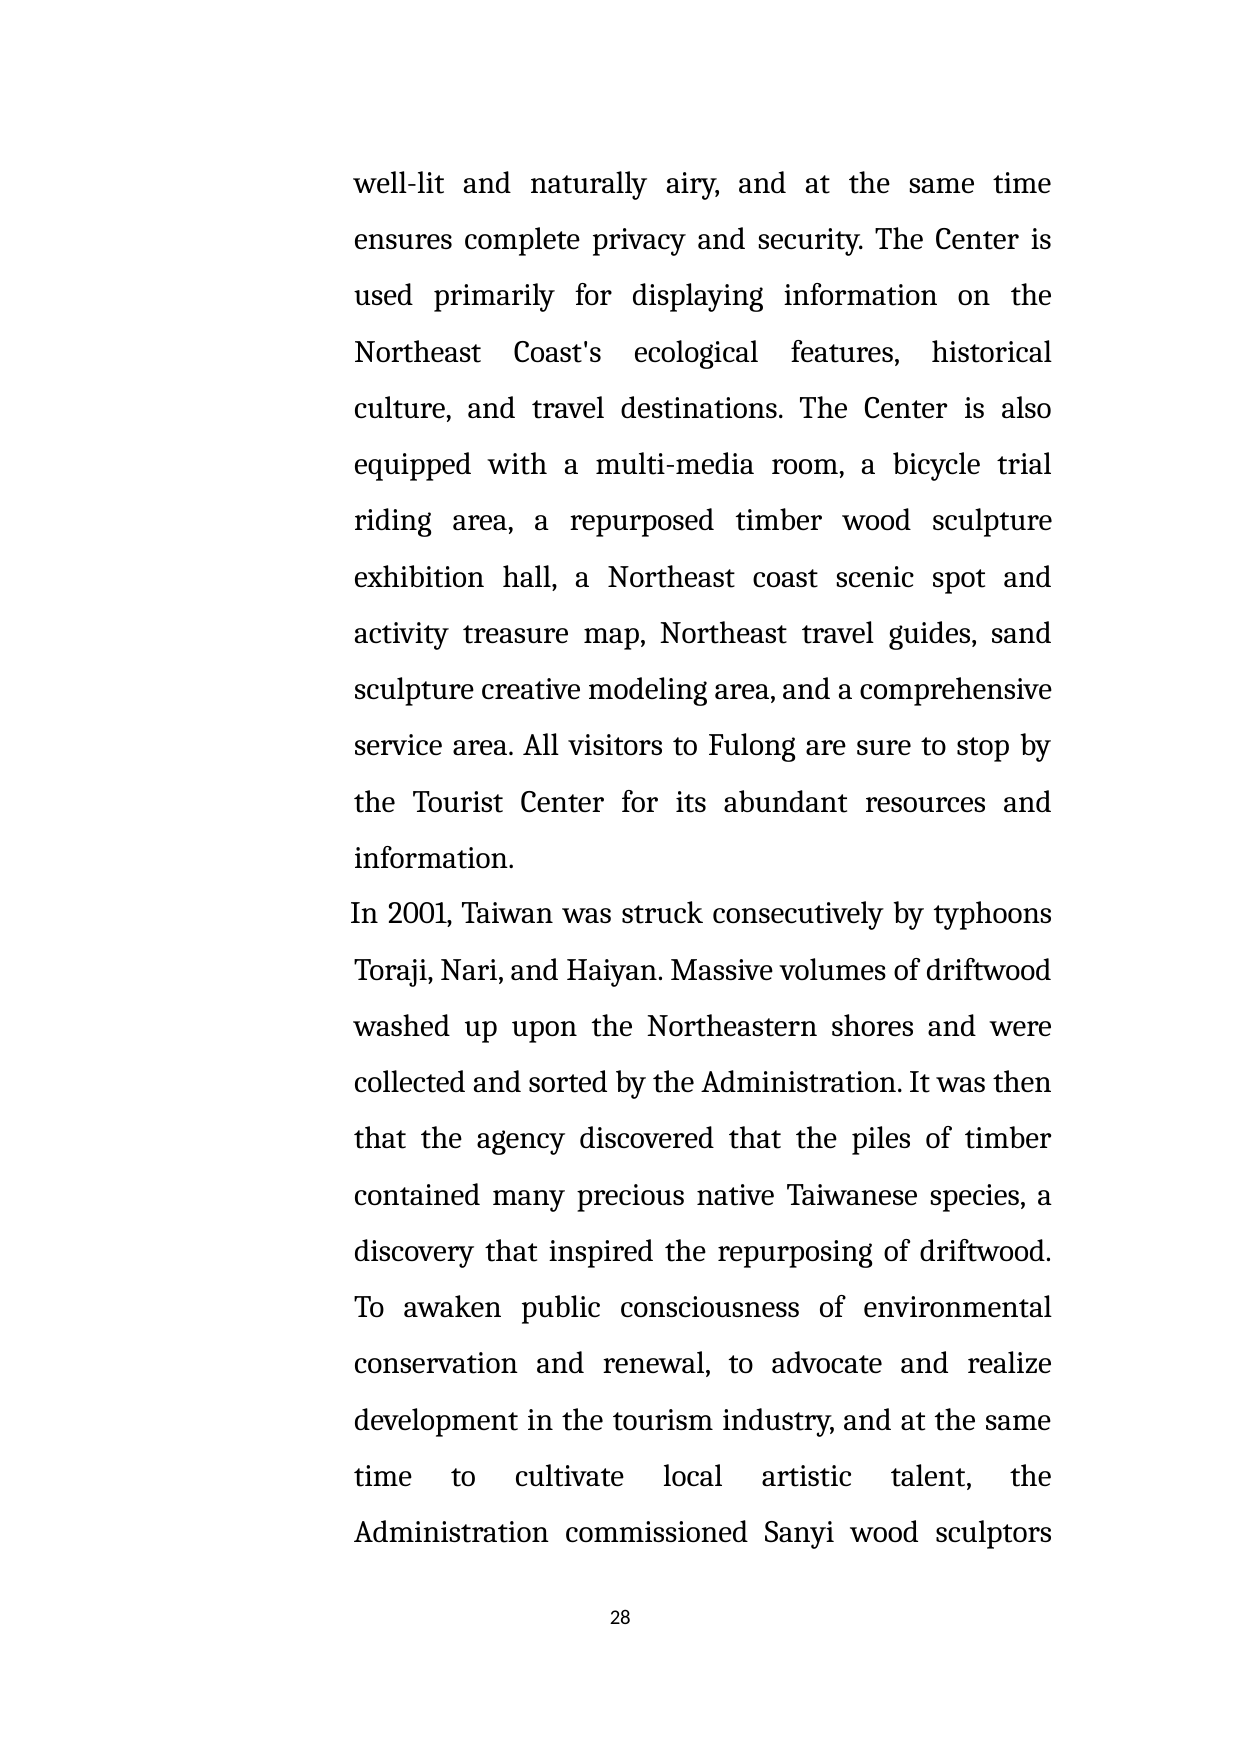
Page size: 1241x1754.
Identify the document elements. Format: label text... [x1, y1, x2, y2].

text The white walled and red tiled structure immediately neighboring the Fulong Bathing Beach is the Northeast Cape and Yilan Coast National Scenic Area Administration Building and Fulong Tourist Center. Fulong Tourist Center was built around the concept of "green architecture," and features transom windows on all four sides of the building that are guarded by wave-inspired wrought iron fencing that evoke images of the winding coastline. This form of architecture well-lit and naturally airy, and at the same time ensures complete privacy and security. The Center is used primarily for displaying information on the Northeast Coast's ecological features, historical culture, and travel destinations. The Center is also equipped with a multi-media room, a bicycle trial riding area, a repurposed timber wood sculpture exhibition hall, a Northeast coast scenic spot and activity treasure map, Northeast travel guides, sand sculpture creative modeling area, and a comprehensive service area. All visitors to Fulong are sure to stop by the Tourist Center for its abundant resources and information. [350, 164, 1053, 933]
text In 2001, Taiwan was struck consecutively by typhoons Toraji, Nari, and Haiyan. Massive volumes of driftwood washed up upon the Northeastern shores and were collected and sorted by the Administration. It was then that the agency discovered that the piles of timber contained many precious native Taiwanese species, a discovery that inspired the repurposing of driftwood. To awaken public consciousness of environmental conservation and renewal, to advocate and realize development in the tourism industry, and at the same time to cultivate local artistic talent, the Administration commissioned Sanyi wood sculptors and the Taiwan Wood-Carving Association to instill new life artistic value into the masses of driftwood through their unique perspectives and intricate techniques. The Administration placed these works of art into a collection and established the Repurposed Timber Wood Sculpture Exhibition Hall. Exhibited pieces are carved mainly out of Taiwan red cypress, stout camphor, Taiwan incense cedar, and other precious woods. They fully embody the spirit of environmental protection and regeneration, and also represent the perfect integration of tourism with artistic culture. These wood sculptures have now become one the Northeast Coast's most unique and irreplaceable cultural tourism asset. [350, 951, 1053, 1551]
